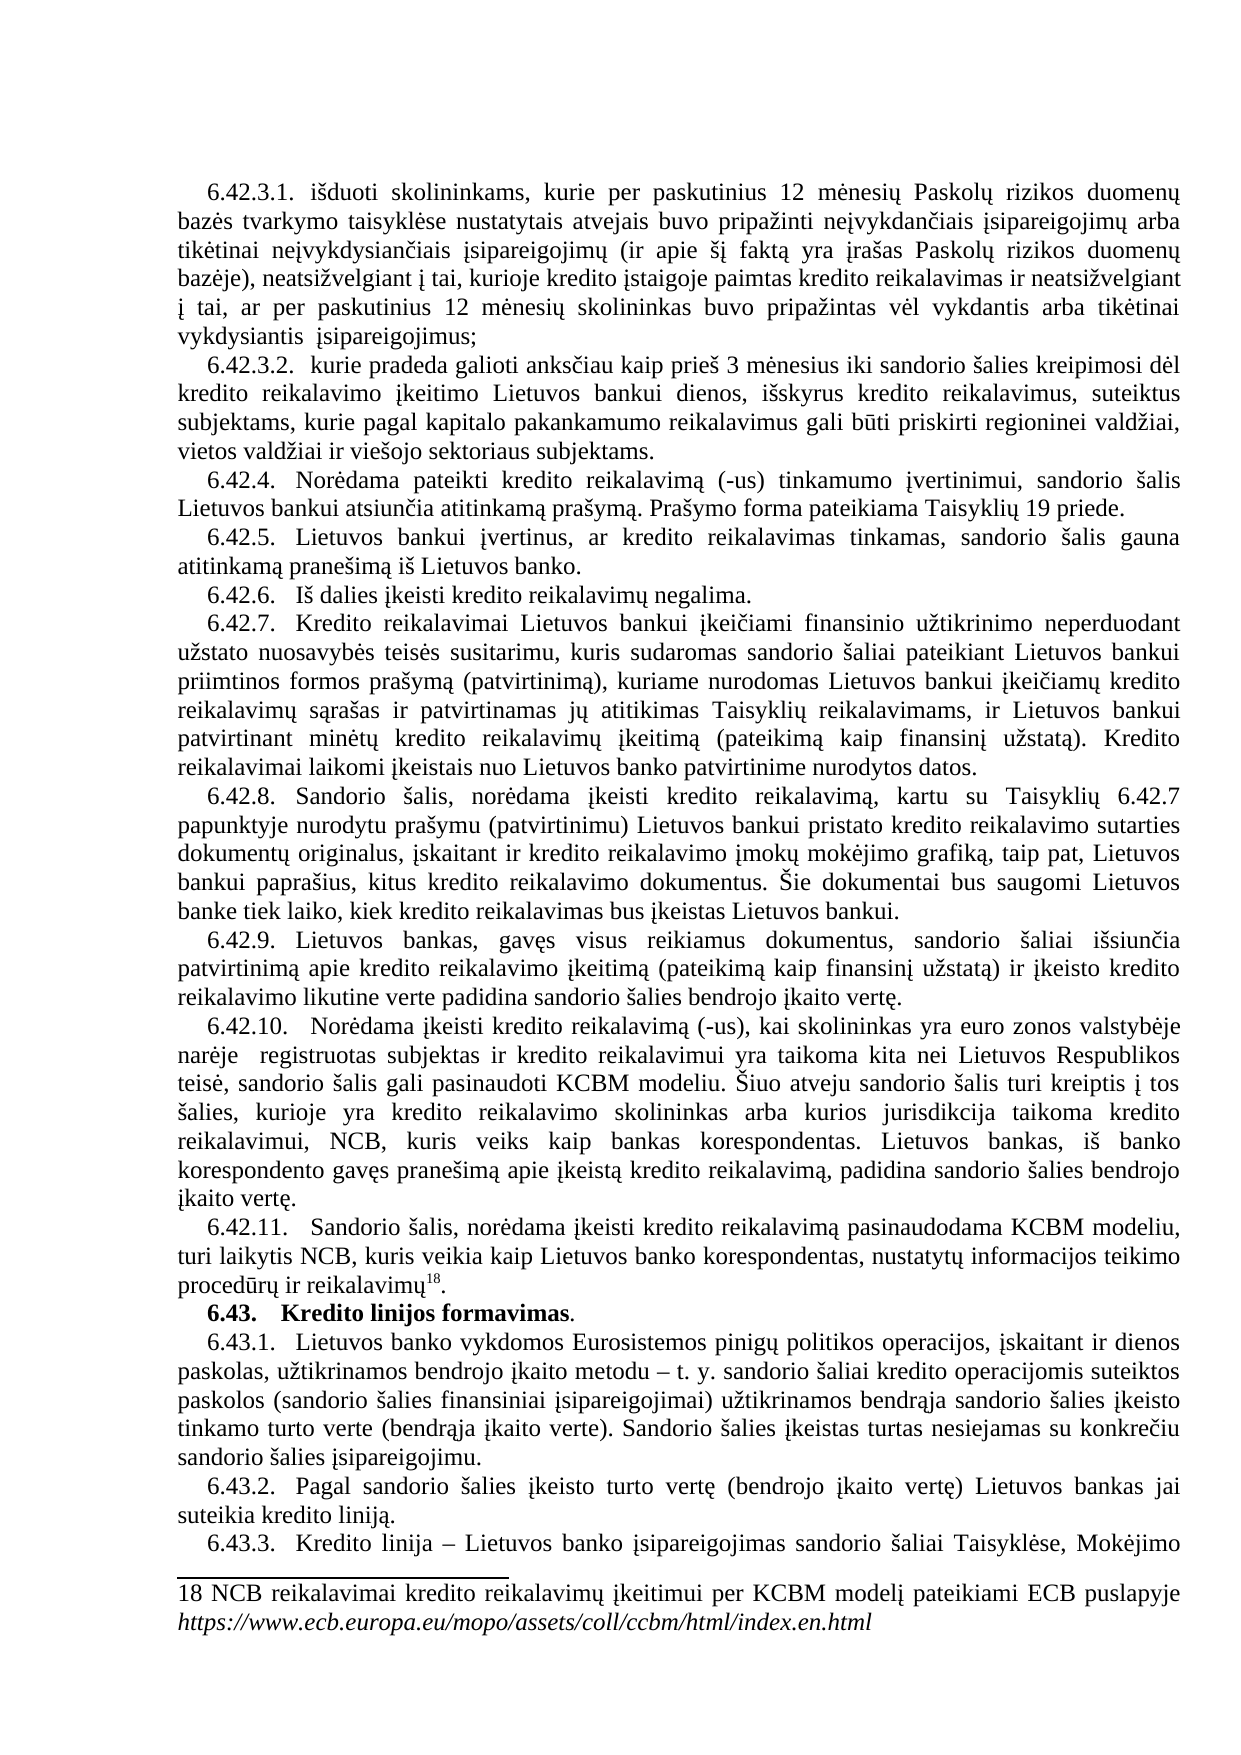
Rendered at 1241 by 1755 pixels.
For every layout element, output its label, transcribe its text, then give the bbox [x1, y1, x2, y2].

text 6.42.3.2. kurie pradeda galioti anksčiau kaip prieš 3 mėnesius iki sandorio šalies kreipimosi dėl kredito reikalavimo įkeitimo Lietuvos bankui dienos, išskyrus kredito reikalavimus, suteiktus subjektams, kurie pagal kapitalo pakankamumo reikalavimus gali būti priskirti regioninei valdžiai, vietos valdžiai ir viešojo sektoriaus subjektams. [177, 350, 1181, 465]
text NCB reikalavimai kredito reikalavimų įkeitimui per KCBM modelį pateikiami ECB puslapyje https://www.ecb.europa.eu/mopo/assets/coll/ccbm/html/index.en.html [177, 1578, 1181, 1636]
text 6.42.5. Lietuvos bankui įvertinus, ar kredito reikalavimas tinkamas, sandorio šalis gauna atitinkamą pranešimą iš Lietuvos banko. [177, 522, 1181, 580]
text 6.42.8. Sandorio šalis, norėdama įkeisti kredito reikalavimą, kartu su Taisyklių 6.42.7 papunktyje nurodytu prašymu (patvirtinimu) Lietuvos bankui pristato kredito reikalavimo sutarties dokumentų originalus, įskaitant ir kredito reikalavimo įmokų mokėjimo grafiką, taip pat, Lietuvos bankui paprašius, kitus kredito reikalavimo dokumentus. Šie dokumentai bus saugomi Lietuvos banke tiek laiko, kiek kredito reikalavimas bus įkeistas Lietuvos bankui. [177, 781, 1181, 925]
text 6.43.3. Kredito linija – Lietuvos banko įsipareigojimas sandorio šaliai Taisyklėse, Mokėjimo [177, 1528, 1181, 1557]
text 6.43.1. Lietuvos banko vykdomos Eurosistemos pinigų politikos operacijos, įskaitant ir dienos paskolas, užtikrinamos bendrojo įkaito metodu – t. y. sandorio šaliai kredito operacijomis suteiktos paskolos (sandorio šalies finansiniai įsipareigojimai) užtikrinamos bendrąja sandorio šalies įkeisto tinkamo turto verte (bendrąja įkaito verte). Sandorio šalies įkeistas turtas nesiejamas su konkrečiu sandorio šalies įsipareigojimu. [177, 1327, 1181, 1471]
text 6.43. Kredito linijos formavimas. [177, 1298, 1181, 1327]
text 6.43.2. Pagal sandorio šalies įkeisto turto vertę (bendrojo įkaito vertę) Lietuvos bankas jai suteikia kredito liniją. [177, 1471, 1181, 1528]
text 6.42.6. Iš dalies įkeisti kredito reikalavimų negalima. [177, 580, 1181, 608]
text 6.42.7. Kredito reikalavimai Lietuvos bankui įkeičiami finansinio užtikrinimo neperduodant užstato nuosavybės teisės susitarimu, kuris sudaromas sandorio šaliai pateikiant Lietuvos bankui priimtinos formos prašymą (patvirtinimą), kuriame nurodomas Lietuvos bankui įkeičiamų kredito reikalavimų sąrašas ir patvirtinamas jų atitikimas Taisyklių reikalavimams, ir Lietuvos bankui patvirtinant minėtų kredito reikalavimų įkeitimą (pateikimą kaip finansinį užstatą). Kredito reikalavimai laikomi įkeistais nuo Lietuvos banko patvirtinime nurodytos datos. [177, 608, 1181, 781]
text 6.42.9. Lietuvos bankas, gavęs visus reikiamus dokumentus, sandorio šaliai išsiunčia patvirtinimą apie kredito reikalavimo įkeitimą (pateikimą kaip finansinį užstatą) ir įkeisto kredito reikalavimo likutine verte padidina sandorio šalies bendrojo įkaito vertę. [177, 925, 1181, 1011]
text 6.42.11. Sandorio šalis, norėdama įkeisti kredito reikalavimą pasinaudodama KCBM modeliu, turi laikytis NCB, kuris veikia kaip Lietuvos banko korespondentas, nustatytų informacijos teikimo procedūrų ir reikalavimų. [177, 1212, 1181, 1298]
text 6.42.4. Norėdama pateikti kredito reikalavimą (-us) tinkamumo įvertinimui, sandorio šalis Lietuvos bankui atsiunčia atitinkamą prašymą. Prašymo forma pateikiama Taisyklių 19 priede. [177, 465, 1181, 522]
text 6.42.3.1. išduoti skolininkams, kurie per paskutinius 12 mėnesių Paskolų rizikos duomenų bazės tvarkymo taisyklėse nustatytais atvejais buvo pripažinti neįvykdančiais įsipareigojimų arba tikėtinai neįvykdysiančiais įsipareigojimų (ir apie šį faktą yra įrašas Paskolų rizikos duomenų bazėje), neatsižvelgiant į tai, kurioje kredito įstaigoje paimtas kredito reikalavimas ir neatsižvelgiant į tai, ar per paskutinius 12 mėnesių skolininkas buvo pripažintas vėl vykdantis arba tikėtinai vykdysiantis įsipareigojimus; [177, 177, 1181, 350]
text 6.42.10. Norėdama įkeisti kredito reikalavimą (-us), kai skolininkas yra euro zonos valstybėje narėje registruotas subjektas ir kredito reikalavimui yra taikoma kita nei Lietuvos Respublikos teisė, sandorio šalis gali pasinaudoti KCBM modeliu. Šiuo atveju sandorio šalis turi kreiptis į tos šalies, kurioje yra kredito reikalavimo skolininkas arba kurios jurisdikcija taikoma kredito reikalavimui, NCB, kuris veiks kaip bankas korespondentas. Lietuvos bankas, iš banko korespondento gavęs pranešimą apie įkeistą kredito reikalavimą, padidina sandorio šalies bendrojo įkaito vertę. [177, 1011, 1181, 1212]
